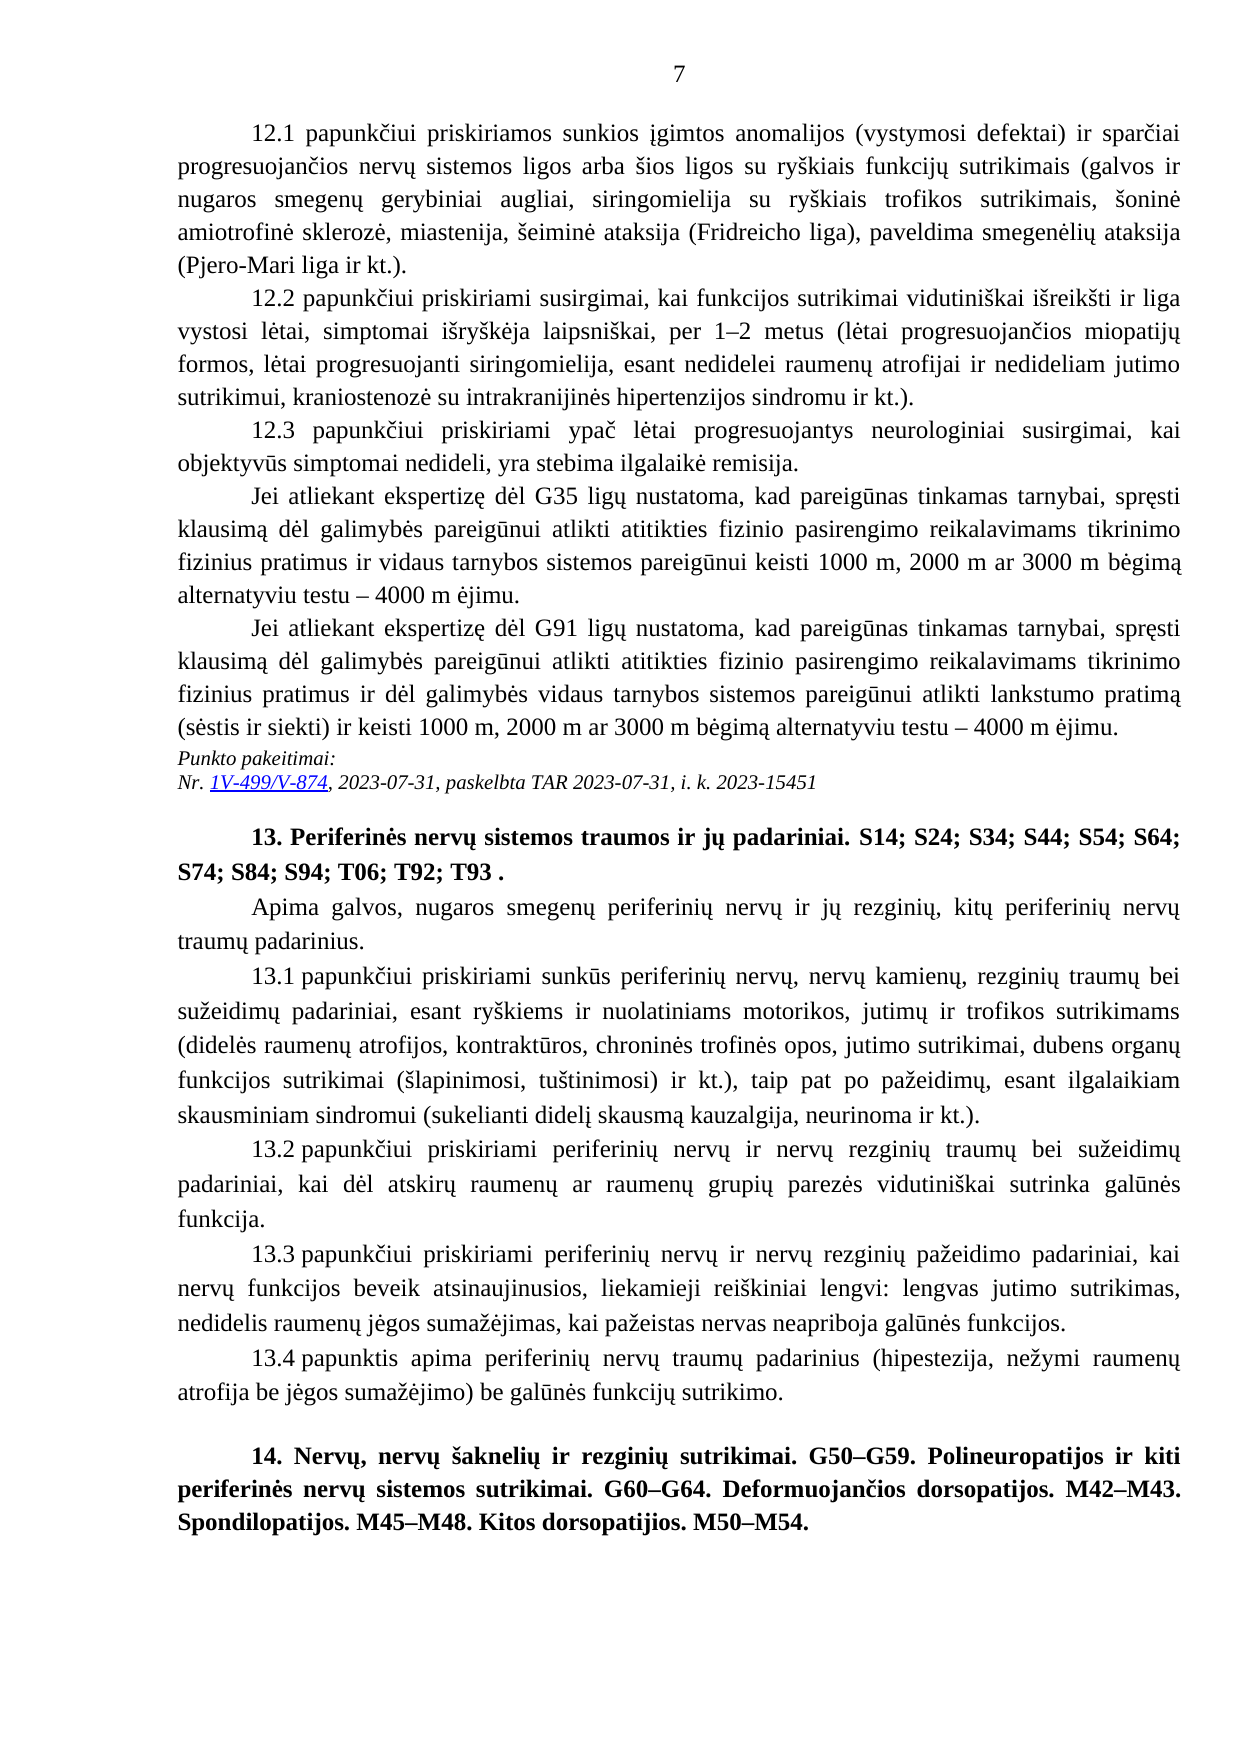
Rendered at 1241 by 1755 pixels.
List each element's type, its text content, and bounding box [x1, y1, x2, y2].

text 12.3 papunkčiui priskiriami ypač lėtai progresuojantys neurologiniai susirgimai, kai objektyvūs simptomai nedideli, yra stebima ilgalaikė remisija. [177, 415, 1181, 477]
text Nr. 1V-499/V-874, 2023-07-31, paskelbta TAR 2023-07-31, i. k. 2023-15451 [177, 769, 1181, 794]
text 13.3 papunkčiui priskiriami periferinių nervų ir nervų rezginių pažeidimo padariniai, kai nervų funkcijos beveik atsinaujinusios, liekamieji reiškiniai lengvi: lengvas jutimo sutrikimas, nedidelis raumenų jėgos sumažėjimas, kai pažeistas nervas neapriboja galūnės funkcijos. [177, 1239, 1181, 1337]
text 14. Nervų, nervų šaknelių ir rezginių sutrikimai. G50–G59. Polineuropatijos ir kiti periferinės nervų sistemos sutrikimai. G60–G64. Deformuojančios dorsopatijos. M42–M43. Spondilopatijos. M45–M48. Kitos dorsopatijios. M50–M54. [177, 1441, 1181, 1536]
text 12.1 papunkčiui priskiriamos sunkios įgimtos anomalijos (vystymosi defektai) ir sparčiai progresuojančios nervų sistemos ligos arba šios ligos su ryškiais funkcijų sutrikimais (galvos ir nugaros smegenų gerybiniai augliai, siringomielija su ryškiais trofikos sutrikimais, šoninė amiotrofinė sklerozė, miastenija, šeiminė ataksija (Fridreicho liga), paveldima smegenėlių ataksija (Pjero-Mari liga ir kt.). [177, 118, 1181, 279]
text Punkto pakeitimai: [177, 746, 1181, 769]
text 13.2 papunkčiui priskiriami periferinių nervų ir nervų rezginių traumų bei sužeidimų padariniai, kai dėl atskirų raumenų ar raumenų grupių parezės vidutiniškai sutrinka galūnės funkcija. [177, 1134, 1181, 1233]
text 12.2 papunkčiui priskiriami susirgimai, kai funkcijos sutrikimai vidutiniškai išreikšti ir liga vystosi lėtai, simptomai išryškėja laipsniškai, per 1–2 metus (lėtai progresuojančios miopatijų formos, lėtai progresuojanti siringomielija, esant nedidelei raumenų atrofijai ir nedideliam jutimo sutrikimui, kraniostenozė su intrakranijinės hipertenzijos sindromu ir kt.). [177, 283, 1181, 411]
text Apima galvos, nugaros smegenų periferinių nervų ir jų rezginių, kitų periferinių nervų traumų padarinius. [177, 892, 1181, 955]
text Jei atliekant ekspertizę dėl G91 ligų nustatoma, kad pareigūnas tinkamas tarnybai, spręsti klausimą dėl galimybės pareigūnui atlikti atitikties fizinio pasirengimo reikalavimams tikrinimo fizinius pratimus ir dėl galimybės vidaus tarnybos sistemos pareigūnui atlikti lankstumo pratimą (sėstis ir siekti) ir keisti 1000 m, 2000 m ar 3000 m bėgimą alternatyviu testu – 4000 m ėjimu. [177, 613, 1181, 741]
text Jei atliekant ekspertizę dėl G35 ligų nustatoma, kad pareigūnas tinkamas tarnybai, spręsti klausimą dėl galimybės pareigūnui atlikti atitikties fizinio pasirengimo reikalavimams tikrinimo fizinius pratimus ir vidaus tarnybos sistemos pareigūnui keisti 1000 m, 2000 m ar 3000 m bėgimą alternatyviu testu – 4000 m ėjimu. [177, 481, 1181, 609]
text 13.1 papunkčiui priskiriami sunkūs periferinių nervų, nervų kamienų, rezginių traumų bei sužeidimų padariniai, esant ryškiems ir nuolatiniams motorikos, jutimų ir trofikos sutrikimams (didelės raumenų atrofijos, kontraktūros, chroninės trofinės opos, jutimo sutrikimai, dubens organų funkcijos sutrikimai (šlapinimosi, tuštinimosi) ir kt.), taip pat po pažeidimų, esant ilgalaikiam skausminiam sindromui (sukelianti didelį skausmą kauzalgija, neurinoma ir kt.). [177, 961, 1181, 1129]
text 13. Periferinės nervų sistemos traumos ir jų padariniai. S14; S24; S34; S44; S54; S64; S74; S84; S94; T06; T92; T93 . [177, 822, 1181, 886]
text 13.4 papunktis apima periferinių nervų traumų padarinius (hipestezija, nežymi raumenų atrofija be jėgos sumažėjimo) be galūnės funkcijų sutrikimo. [177, 1343, 1181, 1406]
